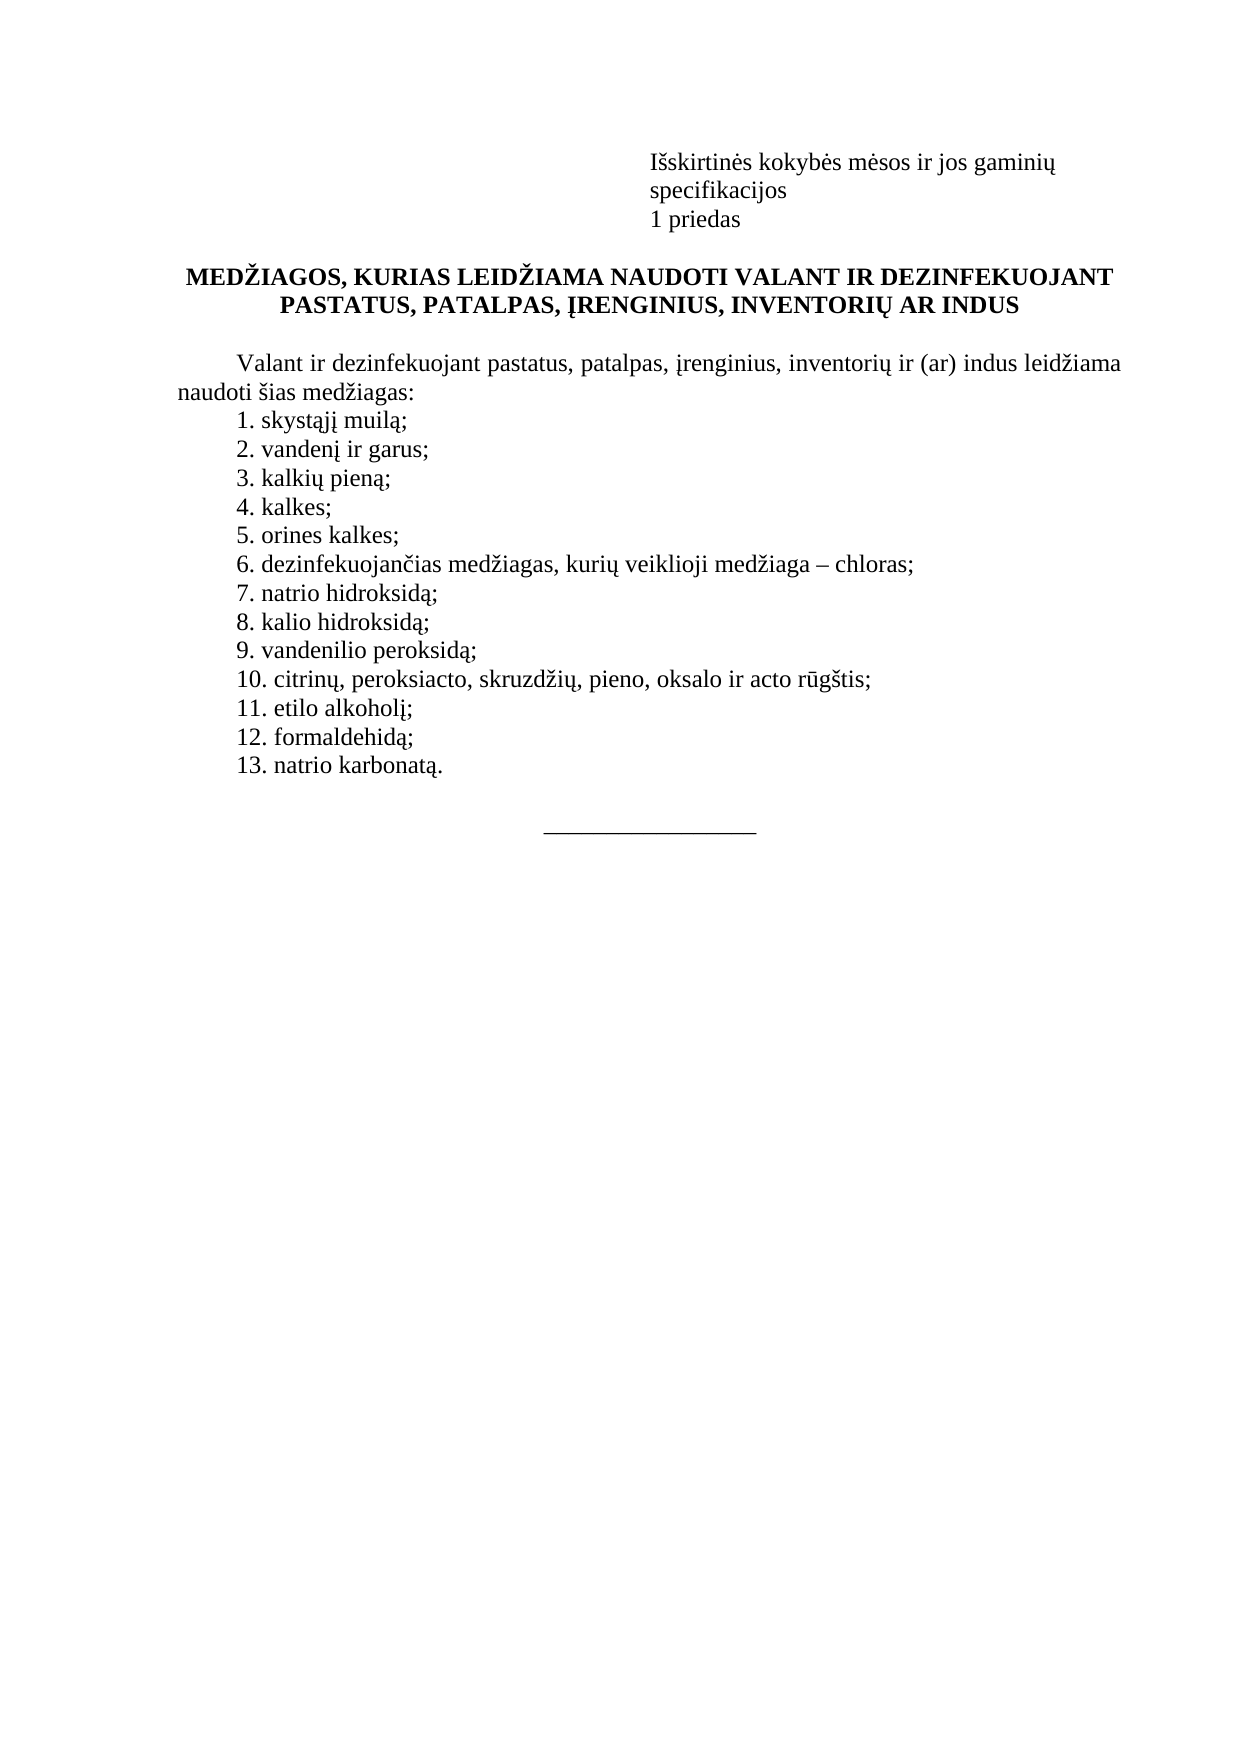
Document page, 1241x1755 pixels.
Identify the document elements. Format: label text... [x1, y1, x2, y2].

text 6. dezinfekuojančias medžiagas, kurių veiklioji medžiaga – chloras; [177, 549, 1122, 578]
text 2. vandenį ir garus; [177, 434, 1122, 463]
text _________________ [177, 808, 1122, 837]
text 5. orines kalkes; [177, 521, 1122, 549]
text 1 priedas [649, 204, 1122, 233]
text 11. etilo alkoholį; [177, 693, 1122, 722]
text 12. formaldehidą; [177, 722, 1122, 751]
text 13. natrio karbonatą. [177, 751, 1122, 779]
text Valant ir dezinfekuojant pastatus, patalpas, įrenginius, inventorių ir (ar) indus leidžiama naudoti šias medžiagas: [177, 348, 1122, 406]
text 4. kalkes; [177, 492, 1122, 521]
text Išskirtinės kokybės mėsos ir jos gaminių specifikacijos [649, 147, 1122, 204]
text 10. citrinų, peroksiacto, skruzdžių, pieno, oksalo ir acto rūgštis; [177, 664, 1122, 693]
text 8. kalio hidroksidą; [177, 607, 1122, 636]
text 1. skystąjį muilą; [177, 406, 1122, 434]
text 9. vandenilio peroksidą; [177, 636, 1122, 664]
text MEDŽIAGOS, KURIAS LEIDŽIAMA NAUDOTI VALANT IR DEZINFEKUOJANT PASTATUS, PATALPAS, ĮRENGINIUS, INVENTORIŲ AR INDUS [177, 262, 1122, 319]
text 7. natrio hidroksidą; [177, 578, 1122, 607]
text 3. kalkių pieną; [177, 463, 1122, 492]
